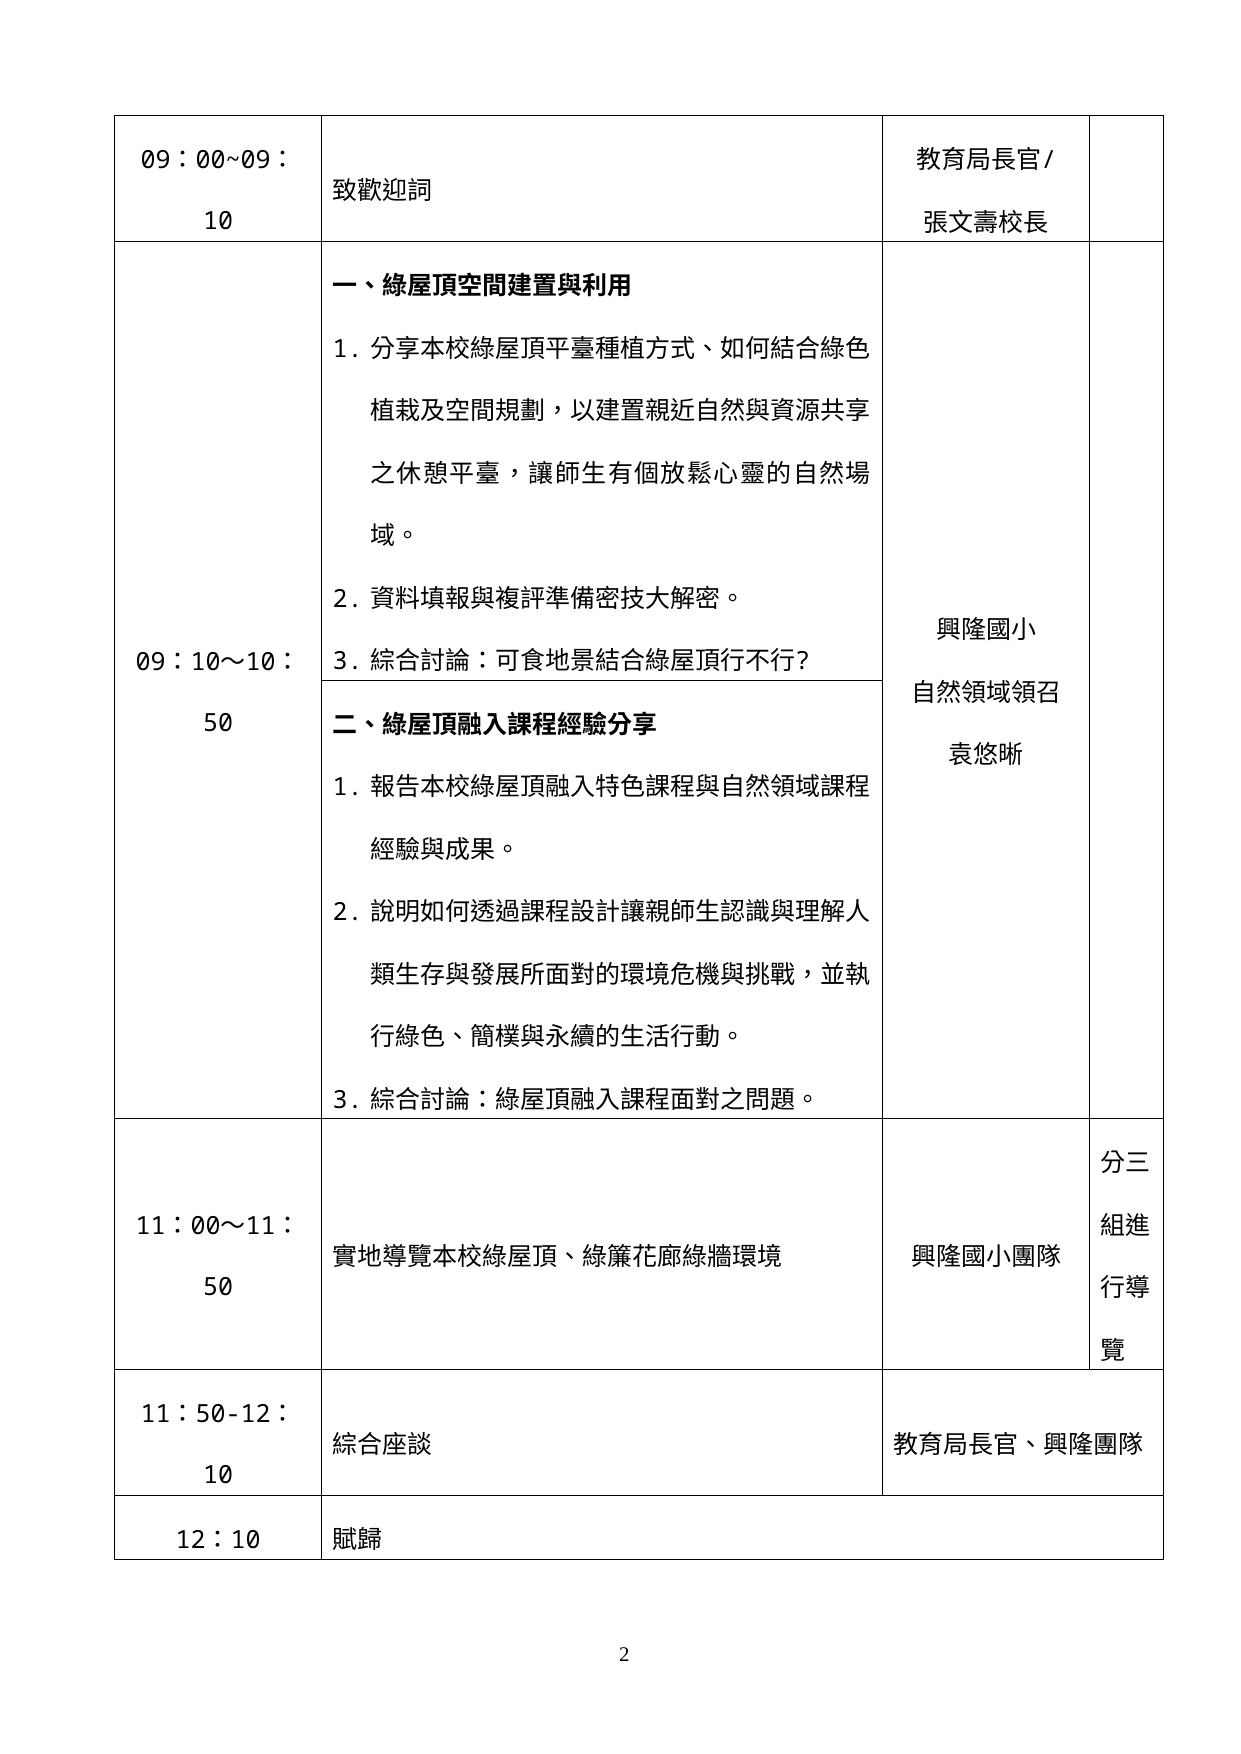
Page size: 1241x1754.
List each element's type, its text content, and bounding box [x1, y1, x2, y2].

table_cell 分三組進行導覽 [1090, 1119, 1163, 1369]
table_cell 興隆國小團隊 [883, 1119, 1089, 1369]
table_cell 09：00~09：10 [115, 116, 321, 241]
table_cell [1090, 116, 1163, 241]
table_cell 二、綠屋頂融入課程經驗分享 報告本校綠屋頂融入特色課程與自然領域課程經驗與成果。 說明如何透過課程設計讓親師生認識與理解人類生存與發展所面對的環境危機與挑戰，並執行綠色、簡樸與永續的生活行動。 綜合討論：綠屋頂融入課程面對之問題。 [322, 681, 882, 1118]
table_cell 教育局長官/ 張文壽校長 [883, 116, 1089, 241]
table_cell 11：50-12：10 [115, 1370, 321, 1495]
table_cell 11：00～11：50 [115, 1119, 321, 1369]
table_cell 一、綠屋頂空間建置與利用 分享本校綠屋頂平臺種植方式、如何結合綠色植栽及空間規劃，以建置親近自然與資源共享之休憩平臺，讓師生有個放鬆心靈的自然場域。 資料填報與複評準備密技大解密。 綜合討論：可食地景結合綠屋頂行不行? [322, 242, 882, 679]
table_cell 09：10～10：50 [115, 242, 321, 1118]
table_cell 賦歸 [322, 1496, 1163, 1559]
table_cell 實地導覽本校綠屋頂、綠簾花廊綠牆環境 [322, 1119, 882, 1369]
table_cell 興隆國小 自然領域領召 袁悠晰 [883, 242, 1089, 1118]
table_cell [1090, 242, 1163, 1118]
table_cell 12：10 [115, 1496, 321, 1559]
table_cell 致歡迎詞 [322, 116, 882, 241]
table_cell 教育局長官、興隆團隊 [883, 1370, 1163, 1495]
table_cell 綜合座談 [322, 1370, 882, 1495]
